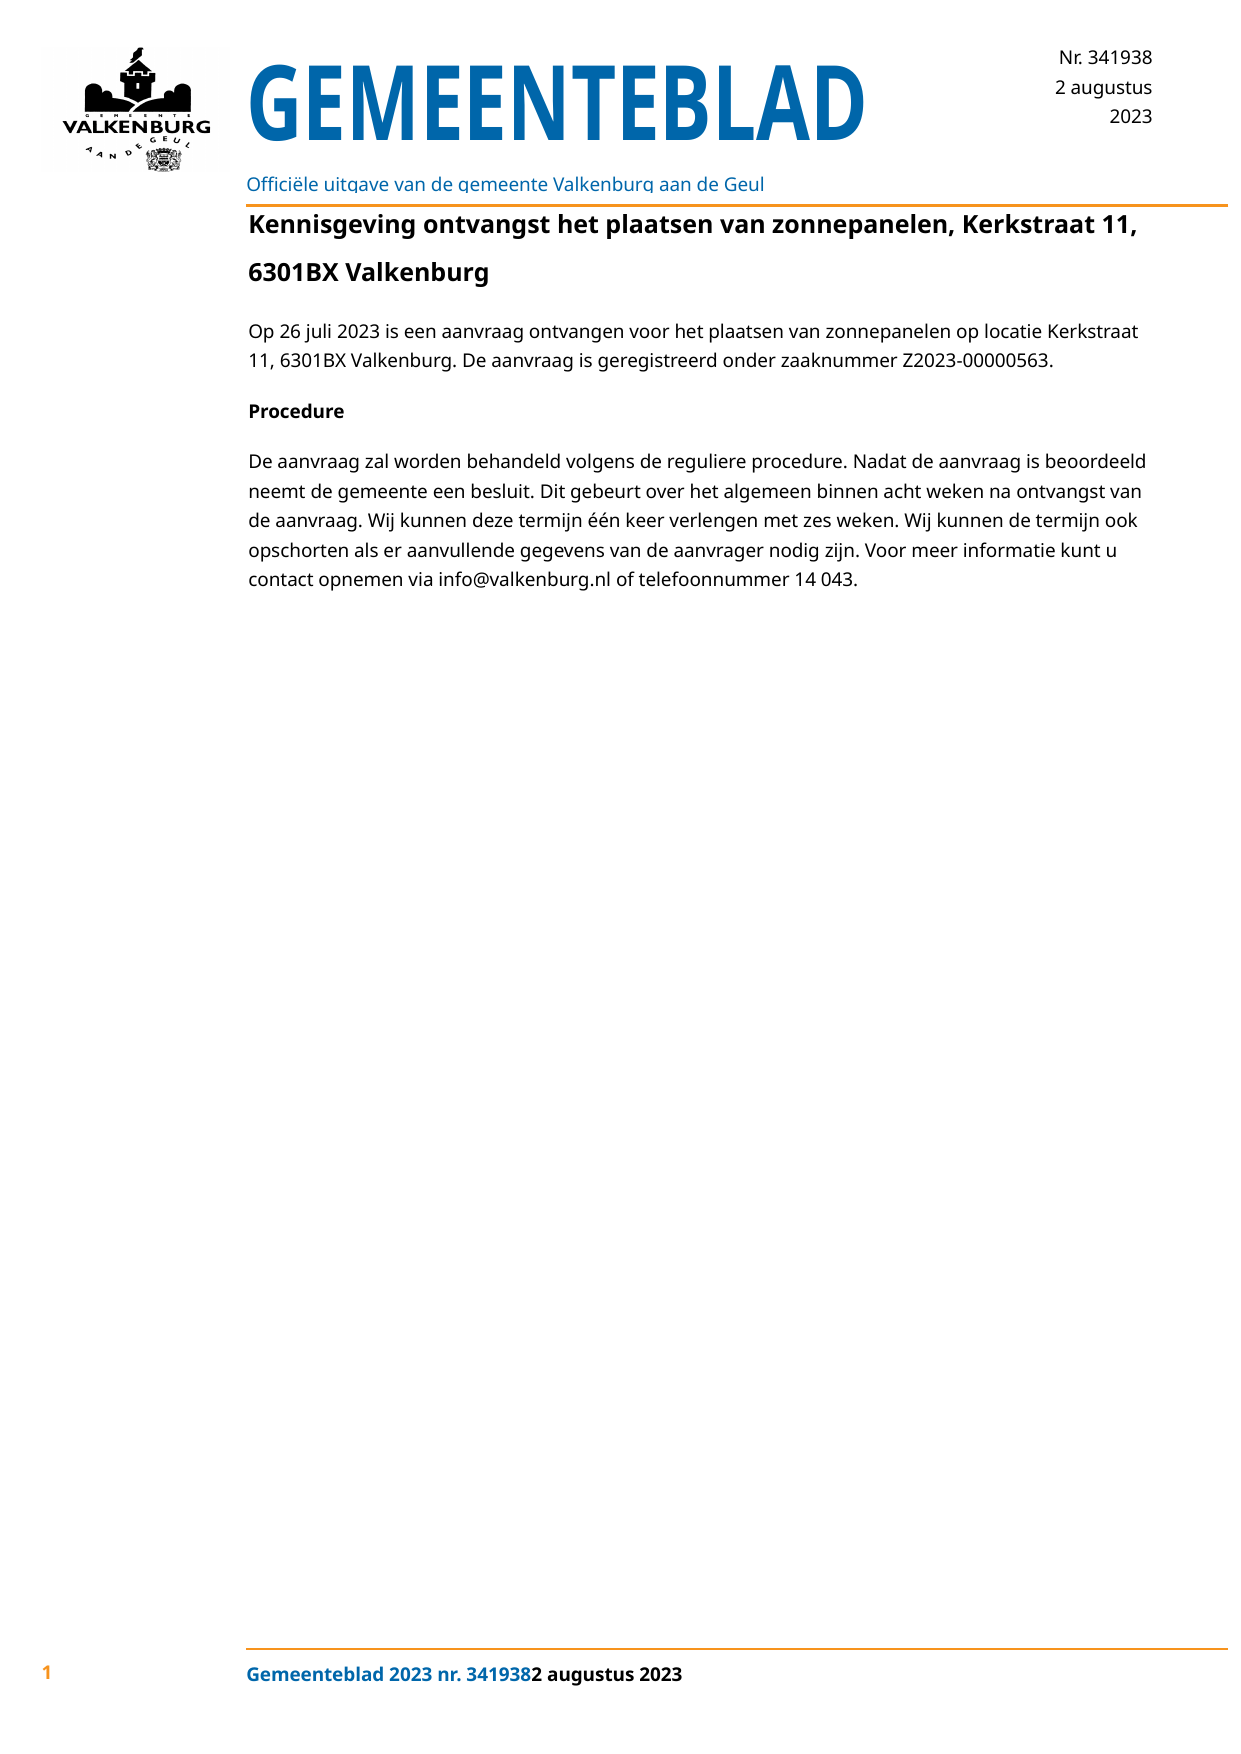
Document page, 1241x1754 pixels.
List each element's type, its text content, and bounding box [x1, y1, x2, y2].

text Procedure [248, 398, 1152, 424]
picture [41, 47, 231, 172]
text Op 26 juli 2023 is een aanvraag ontvangen voor het plaatsen van zonnepanelen op locatie Kerkstraat 11, 6301BX Valkenburg. De aanvraag is geregistreerd onder zaaknummer Z2023-00000563. [248, 318, 1152, 373]
text De aanvraag zal worden behandeld volgens de reguliere procedure. Nadat de aanvraag is beoordeeld neemt de gemeente een besluit. Dit gebeurt over het algemeen binnen acht weken na ontvangst van de aanvraag. Wij kunnen deze termijn één keer verlengen met zes weken. Wij kunnen de termijn ook opschorten als er aanvullende gegevens van de aanvrager nodig zijn. Voor meer informatie kunt u contact opnemen via info@valkenburg.nl of telefoonnummer 14 043. [248, 448, 1152, 592]
text Kennisgeving ontvangst het plaatsen van zonnepanelen, Kerkstraat 11, 6301BX Valkenburg [248, 207, 1152, 288]
